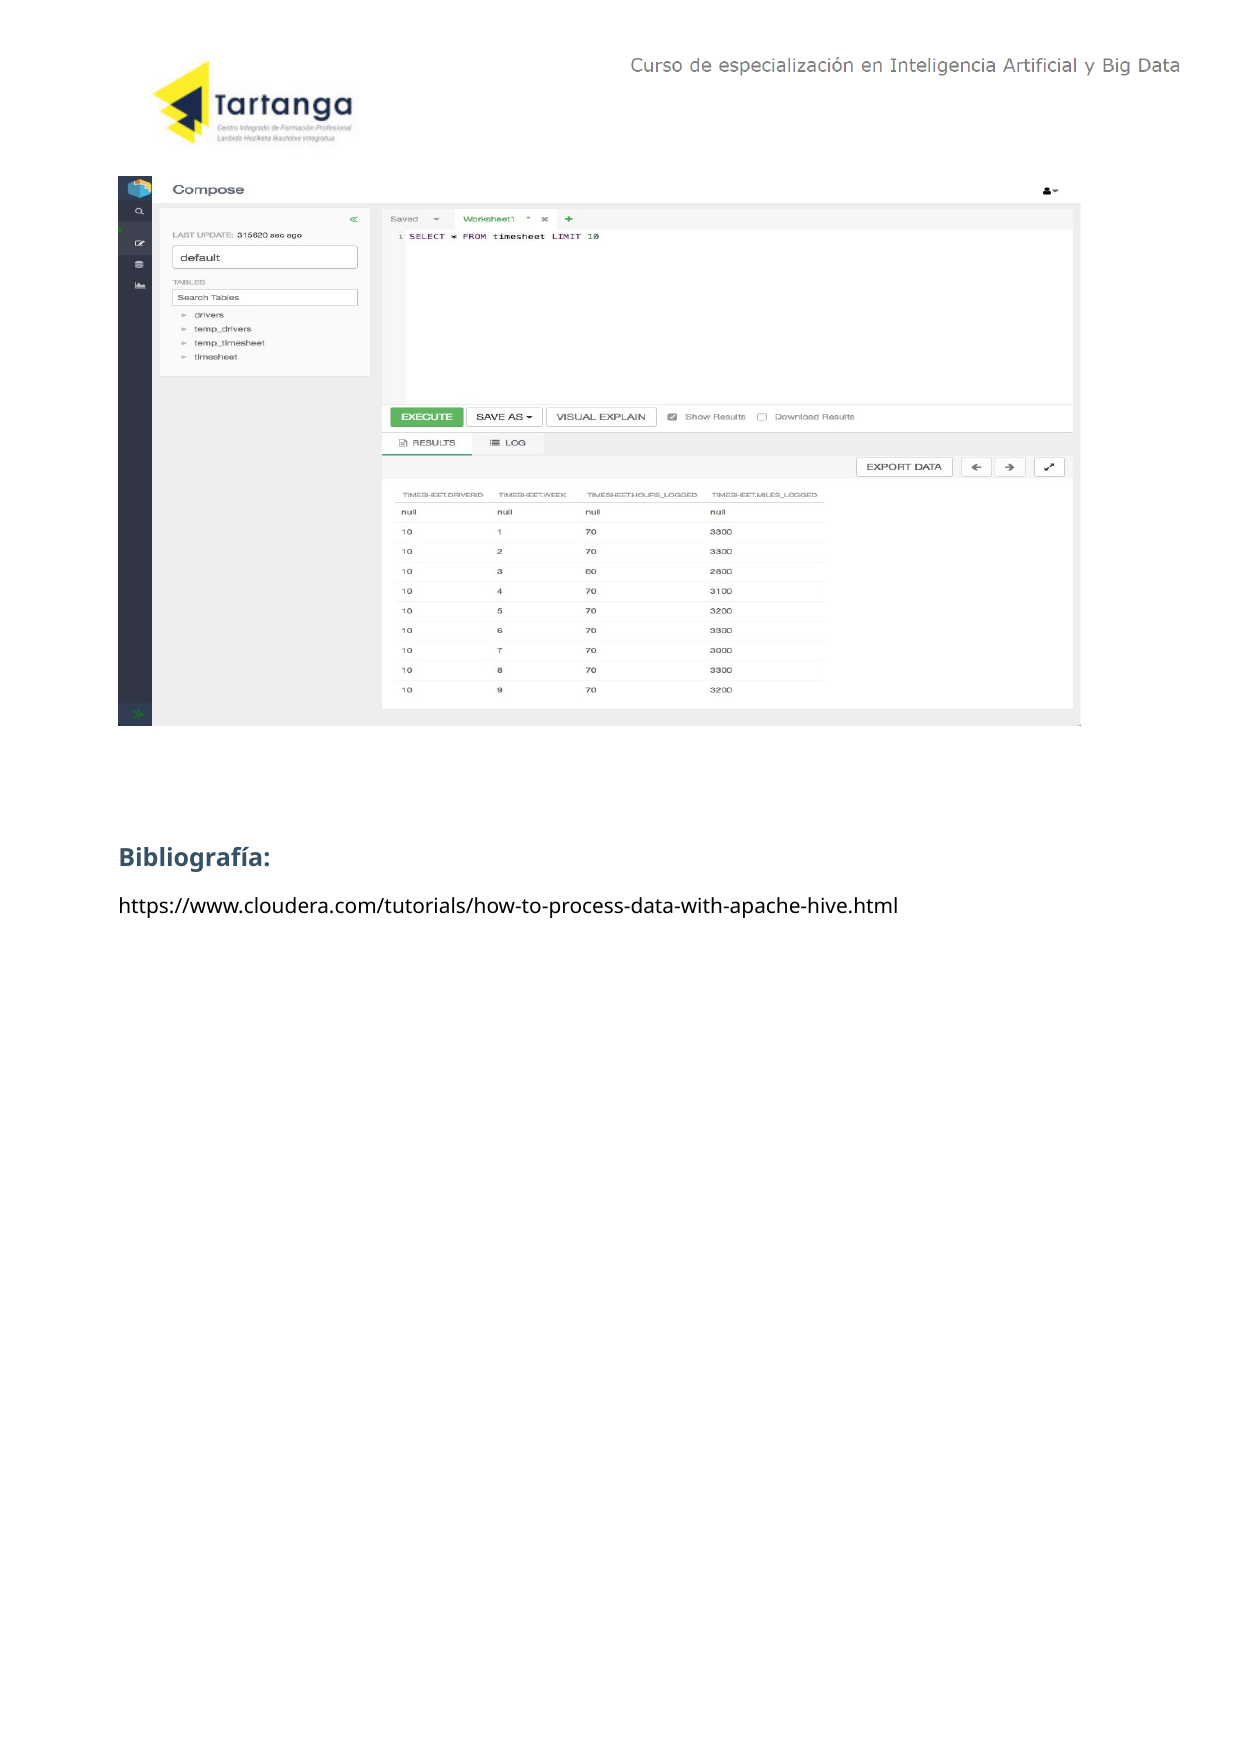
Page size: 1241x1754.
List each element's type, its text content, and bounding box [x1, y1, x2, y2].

picture [625, 52, 1182, 81]
text https://www.cloudera.com/tutorials/how-to-process-data-with-apache-hive.html [118, 891, 1122, 919]
picture [139, 55, 366, 154]
subtitle Bibliografía: [118, 840, 1122, 874]
picture [118, 176, 1081, 726]
